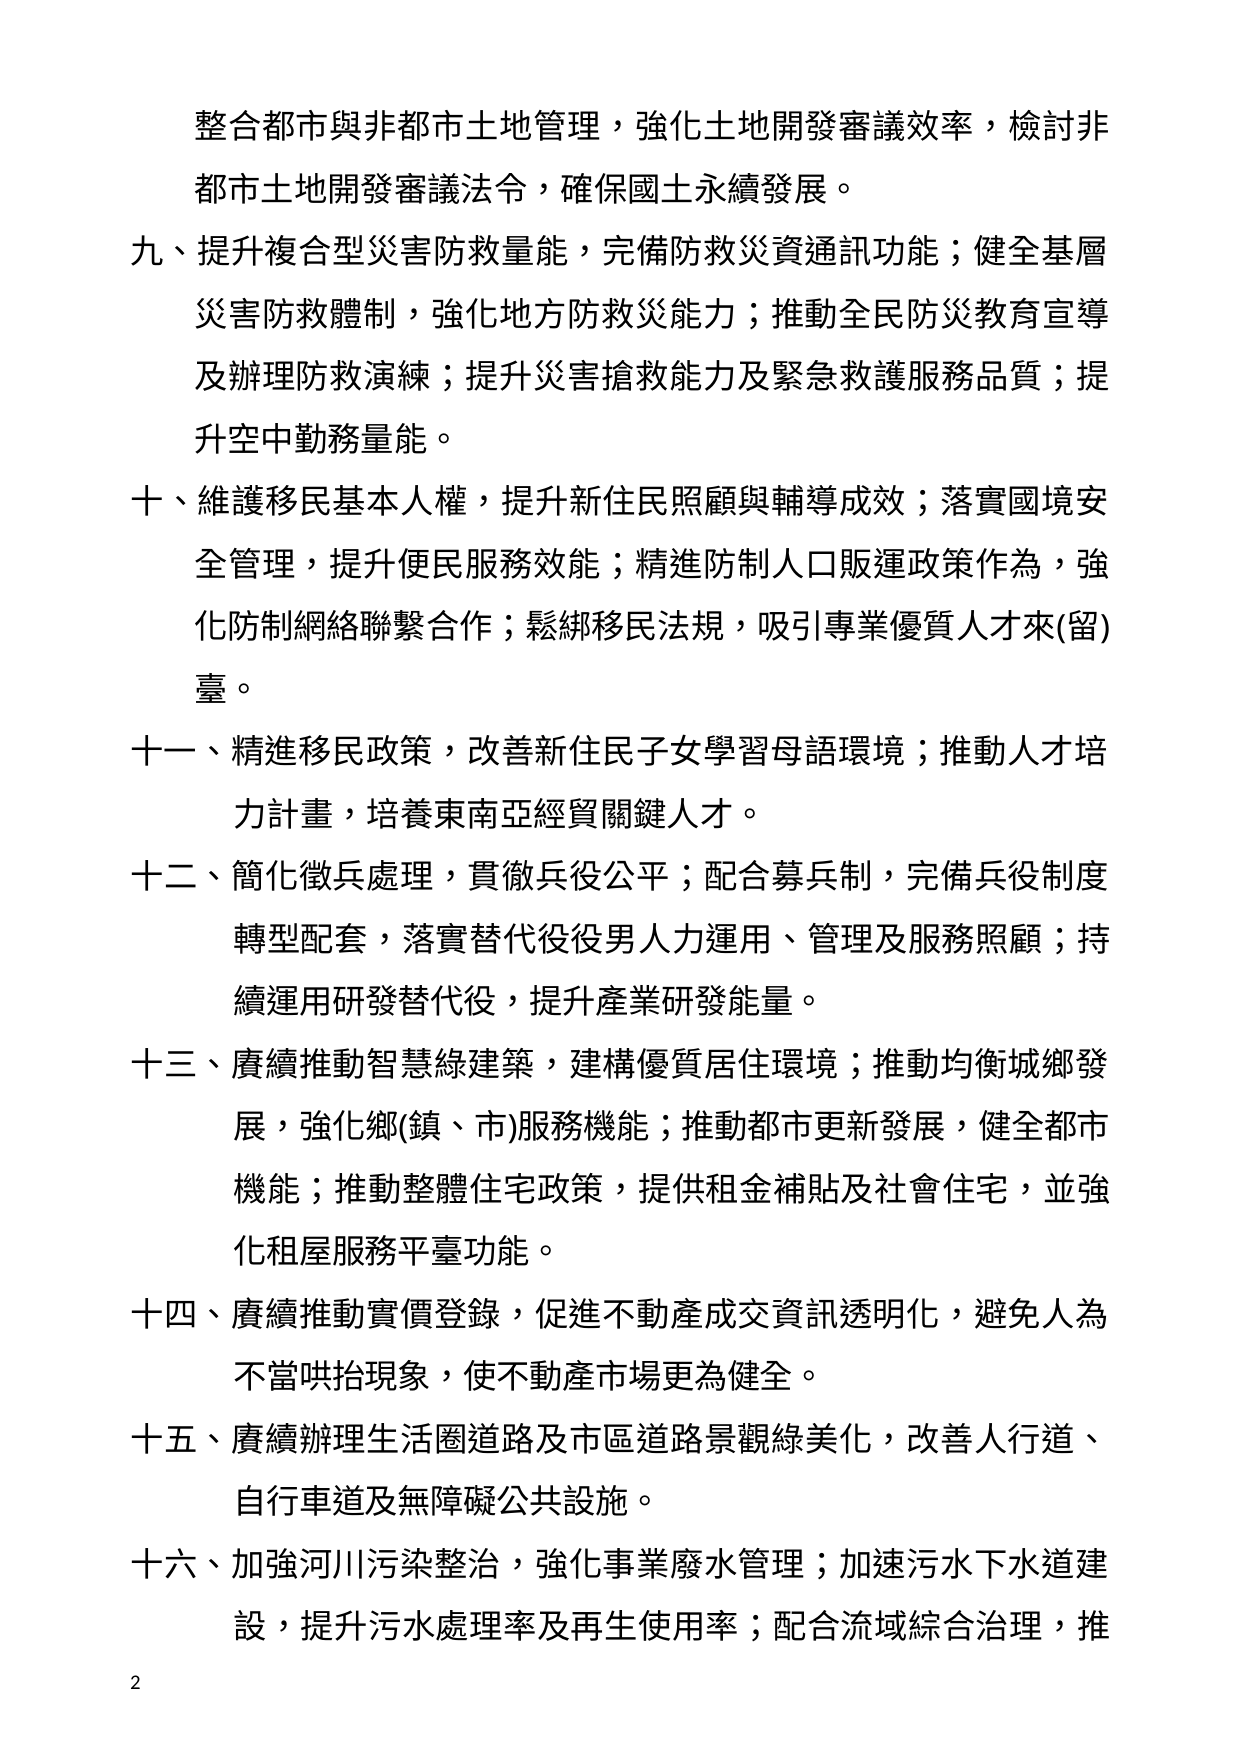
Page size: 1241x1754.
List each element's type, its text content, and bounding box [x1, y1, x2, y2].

text 十六、加強河川污染整治，強化事業廢水管理；加速污水下水道建設，提升污水處理率及再生使用率；配合流域綜合治理，推 [130, 1526, 1110, 1651]
text 十四、賡續推動實價登錄，促進不動產成交資訊透明化，避免人為不當哄抬現象，使不動產市場更為健全。 [130, 1276, 1110, 1401]
text 十、維護移民基本人權，提升新住民照顧與輔導成效；落實國境安全管理，提升便民服務效能；精進防制人口販運政策作為，強化防制網絡聯繫合作；鬆綁移民法規，吸引專業優質人才來(留)臺。 [130, 464, 1110, 714]
text 十三、賡續推動智慧綠建築，建構優質居住環境；推動均衡城鄉發展，強化鄉(鎮、市)服務機能；推動都市更新發展，健全都市機能；推動整體住宅政策，提供租金補貼及社會住宅，並強化租屋服務平臺功能。 [130, 1026, 1110, 1276]
text 十五、賡續辦理生活圈道路及市區道路景觀綠美化，改善人行道、自行車道及無障礙公共設施。 [130, 1401, 1110, 1526]
text 八、健全國土規劃體系，妥善規劃國土資源，加強國土及海岸保育；整合都市與非都市土地管理，強化土地開發審議效率，檢討非都市土地開發審議法令，確保國土永續發展。 [130, 89, 1110, 214]
text 十一、精進移民政策，改善新住民子女學習母語環境；推動人才培力計畫，培養東南亞經貿關鍵人才。 [130, 714, 1110, 839]
text 九、提升複合型災害防救量能，完備防救災資通訊功能；健全基層災害防救體制，強化地方防救災能力；推動全民防災教育宣導及辦理防救演練；提升災害搶救能力及緊急救護服務品質；提升空中勤務量能。 [130, 214, 1110, 464]
text 十二、簡化徵兵處理，貫徹兵役公平；配合募兵制，完備兵役制度轉型配套，落實替代役役男人力運用、管理及服務照顧；持續運用研發替代役，提升產業研發能量。 [130, 839, 1110, 1026]
